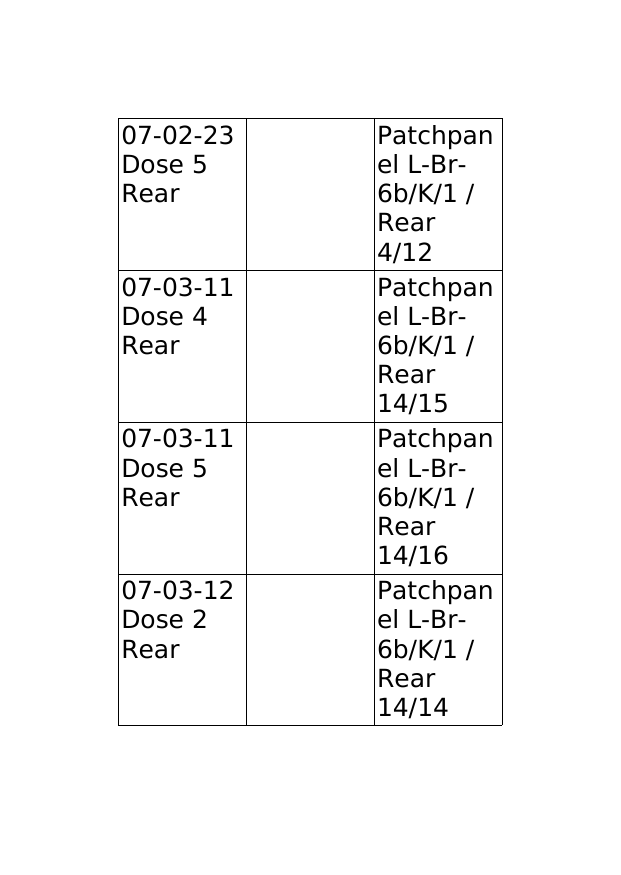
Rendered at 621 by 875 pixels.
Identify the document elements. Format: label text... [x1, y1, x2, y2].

table_cell [247, 575, 374, 725]
table_cell [247, 119, 374, 270]
table_cell [247, 271, 374, 422]
table_cell 07-03-12 Dose 2 Rear [119, 575, 246, 725]
table_cell 07-02-23 Dose 5 Rear [119, 119, 246, 270]
table_cell 07-03-11 Dose 5 Rear [119, 423, 246, 573]
table_cell [247, 423, 374, 573]
table_cell 07-03-11 Dose 4 Rear [119, 271, 246, 422]
table_cell Patchpanel L-Br-6b/K/1 / Rear 14/15 [375, 271, 502, 422]
table_cell Patchpanel L-Br-6b/K/1 / Rear 4/12 [375, 119, 502, 270]
table_cell Patchpanel L-Br-6b/K/1 / Rear 14/16 [375, 423, 502, 573]
table_cell Patchpanel L-Br-6b/K/1 / Rear 14/14 [375, 575, 502, 725]
